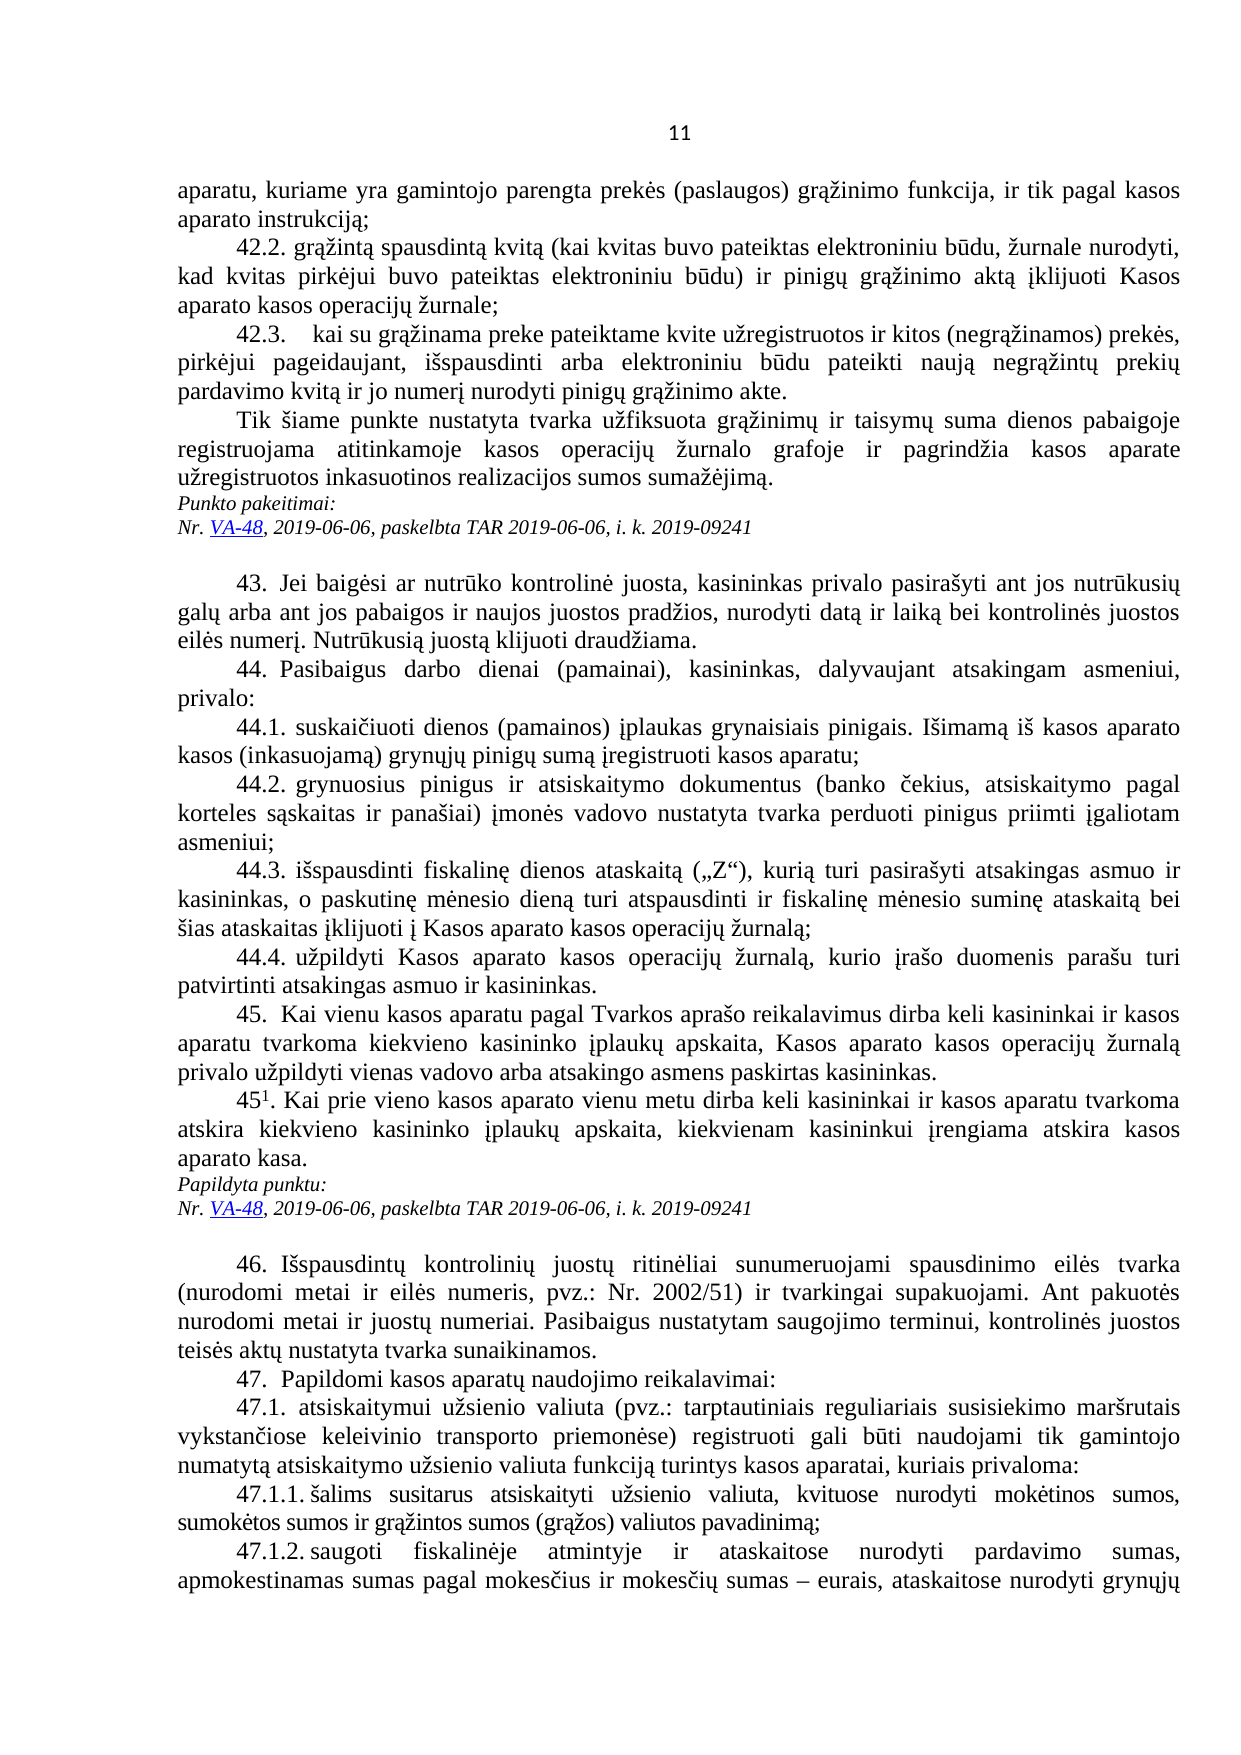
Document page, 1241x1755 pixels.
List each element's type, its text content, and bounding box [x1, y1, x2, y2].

text Papildyta punktu: [177, 1172, 1181, 1196]
text aparatu, kuriame yra gamintojo parengta prekės (paslaugos) grąžinimo funkcija, ir tik pagal kasos aparato instrukciją; [177, 175, 1181, 232]
text 42.2. grąžintą spausdintą kvitą (kai kvitas buvo pateiktas elektroniniu būdu, žurnale nurodyti, kad kvitas pirkėjui buvo pateiktas elektroniniu būdu) ir pinigų grąžinimo aktą įklijuoti Kasos aparato kasos operacijų žurnale; [177, 232, 1181, 319]
text 46. Išspausdintų kontrolinių juostų ritinėliai sunumeruojami spausdinimo eilės tvarka (nurodomi metai ir eilės numeris, pvz.: Nr. 2002/51) ir tvarkingai supakuojami. Ant pakuotės nurodomi metai ir juostų numeriai. Pasibaigus nustatytam saugojimo terminui, kontrolinės juostos teisės aktų nustatyta tvarka sunaikinamos. [177, 1249, 1181, 1364]
text 47.1. atsiskaitymui užsienio valiuta (pvz.: tarptautiniais reguliariais susisiekimo maršrutais vykstančiose keleivinio transporto priemonėse) registruoti gali būti naudojami tik gamintojo numatytą atsiskaitymo užsienio valiuta funkciją turintys kasos aparatai, kuriais privaloma: [177, 1392, 1181, 1479]
text 44. Pasibaigus darbo dienai (pamainai), kasininkas, dalyvaujant atsakingam asmeniui, privalo: [177, 654, 1181, 712]
text 451. Kai prie vieno kasos aparato vienu metu dirba keli kasininkai ir kasos aparatu tvarkoma atskira kiekvieno kasininko įplaukų apskaita, kiekvienam kasininkui įrengiama atskira kasos aparato kasa. [177, 1086, 1181, 1172]
text 47. Papildomi kasos aparatų naudojimo reikalavimai: [177, 1364, 1181, 1392]
text 47.1.2. saugoti fiskalinėje atmintyje ir ataskaitose nurodyti pardavimo sumas, apmokestinamas sumas pagal mokesčius ir mokesčių sumas – eurais, ataskaitose nurodyti grynųjų [177, 1536, 1181, 1594]
text 44.3. išspausdinti fiskalinę dienos ataskaitą („Z“), kurią turi pasirašyti atsakingas asmuo ir kasininkas, o paskutinę mėnesio dieną turi atspausdinti ir fiskalinę mėnesio suminę ataskaitą bei šias ataskaitas įklijuoti į Kasos aparato kasos operacijų žurnalą; [177, 856, 1181, 942]
text Nr. VA-48, 2019-06-06, paskelbta TAR 2019-06-06, i. k. 2019-09241 [177, 515, 1181, 539]
text Nr. VA-48, 2019-06-06, paskelbta TAR 2019-06-06, i. k. 2019-09241 [177, 1196, 1181, 1220]
text 45. Kai vienu kasos aparatu pagal Tvarkos aprašo reikalavimus dirba keli kasininkai ir kasos aparatu tvarkoma kiekvieno kasininko įplaukų apskaita, Kasos aparato kasos operacijų žurnalą privalo užpildyti vienas vadovo arba atsakingo asmens paskirtas kasininkas. [177, 999, 1181, 1086]
text 47.1.1. šalims susitarus atsiskaityti užsienio valiuta, kvituose nurodyti mokėtinos sumos, sumokėtos sumos ir grąžintos sumos (grąžos) valiutos pavadinimą; [177, 1479, 1181, 1536]
text Punkto pakeitimai: [177, 491, 1181, 515]
text Tik šiame punkte nustatyta tvarka užfiksuota grąžinimų ir taisymų suma dienos pabaigoje registruojama atitinkamoje kasos operacijų žurnalo grafoje ir pagrindžia kasos aparate užregistruotos inkasuotinos realizacijos sumos sumažėjimą. [177, 405, 1181, 491]
text 44.2. grynuosius pinigus ir atsiskaitymo dokumentus (banko čekius, atsiskaitymo pagal korteles sąskaitas ir panašiai) įmonės vadovo nustatyta tvarka perduoti pinigus priimti įgaliotam asmeniui; [177, 769, 1181, 856]
text 43. Jei baigėsi ar nutrūko kontrolinė juosta, kasininkas privalo pasirašyti ant jos nutrūkusių galų arba ant jos pabaigos ir naujos juostos pradžios, nurodyti datą ir laiką bei kontrolinės juostos eilės numerį. Nutrūkusią juostą klijuoti draudžiama. [177, 568, 1181, 654]
text 44.4. užpildyti Kasos aparato kasos operacijų žurnalą, kurio įrašo duomenis parašu turi patvirtinti atsakingas asmuo ir kasininkas. [177, 942, 1181, 999]
text 44.1. suskaičiuoti dienos (pamainos) įplaukas grynaisiais pinigais. Išimamą iš kasos aparato kasos (inkasuojamą) grynųjų pinigų sumą įregistruoti kasos aparatu; [177, 712, 1181, 769]
text 42.3. kai su grąžinama preke pateiktame kvite užregistruotos ir kitos (negrąžinamos) prekės, pirkėjui pageidaujant, išspausdinti arba elektroniniu būdu pateikti naują negrąžintų prekių pardavimo kvitą ir jo numerį nurodyti pinigų grąžinimo akte. [177, 319, 1181, 405]
